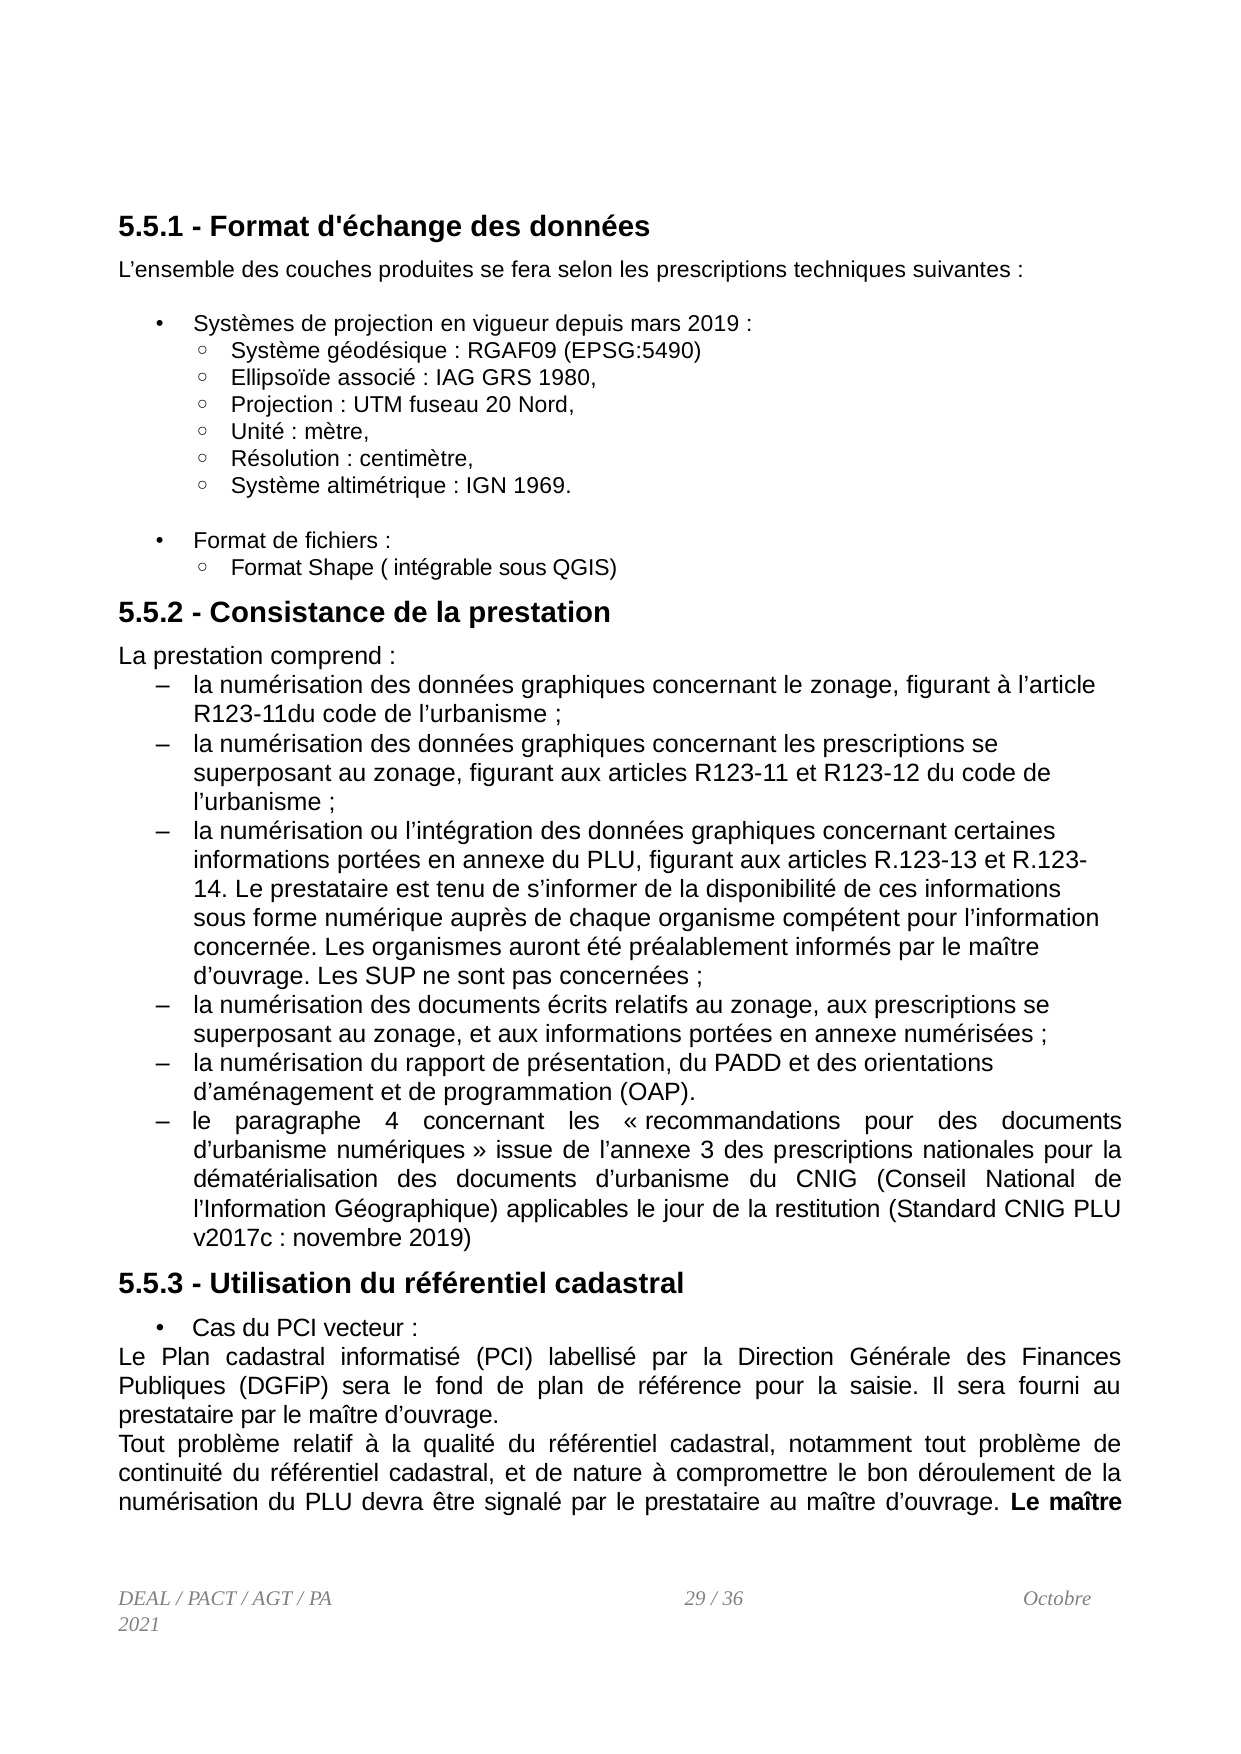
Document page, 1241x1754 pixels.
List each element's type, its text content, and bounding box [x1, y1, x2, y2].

subtitle 5.5.2 - Consistance de la prestation [118, 595, 1122, 629]
subtitle 5.5.3 - Utilisation du référentiel cadastral [118, 1266, 1122, 1300]
text La prestation comprend : [118, 641, 1122, 670]
list Cas du PCI vecteur : [156, 1313, 1122, 1342]
list la numérisation des documents écrits relatifs au zonage, aux prescriptions se superposant au zonage, et aux informations portées en annexe numérisées ; [156, 990, 1122, 1048]
text Le Plan cadastral informatisé (PCI) labellisé par la Direction Générale des Finances Publiques (DGFiP) sera le fond de plan de référence pour la saisie. Il sera fourni au prestataire par le maître d’ouvrage. [118, 1342, 1122, 1429]
list le paragraphe 4 concernant les « recommandations pour des documents d’urbanisme numériques » issue de l’annexe 3 des prescriptions nationales pour la dématérialisation des documents d’urbanisme du CNIG (Conseil National de l’Information Géographique) applicables le jour de la restitution (Standard CNIG PLU v2017c : novembre 2019) [156, 1106, 1122, 1252]
text L’ensemble des couches produites se fera selon les prescriptions techniques suivantes : [118, 255, 1122, 282]
list Ellipsoïde associé : IAG GRS 1980, [193, 363, 1122, 391]
list Système altimétrique : IGN 1969. [193, 472, 1122, 499]
list Projection : UTM fuseau 20 Nord, [193, 391, 1122, 418]
text Tout problème relatif à la qualité du référentiel cadastral, notamment tout problème de continuité du référentiel cadastral, et de nature à compromettre le bon déroulement de la numérisation du PLU devra être signalé par le prestataire au maître d’ouvrage. Le maître [118, 1429, 1122, 1516]
subtitle 5.5.1 - Format d'échange des données [118, 208, 1122, 243]
list la numérisation des données graphiques concernant le zonage, figurant à l’article R123-11du code de l’urbanisme ; [156, 670, 1122, 728]
list Format de fichiers : [156, 526, 1122, 553]
list la numérisation des données graphiques concernant les prescriptions se superposant au zonage, figurant aux articles R123-11 et R123-12 du code de l’urbanisme ; [156, 728, 1122, 816]
list Unité : mètre, [193, 418, 1122, 445]
list Résolution : centimètre, [193, 445, 1122, 472]
list la numérisation ou l’intégration des données graphiques concernant certaines informations portées en annexe du PLU, figurant aux articles R.123-13 et R.123-14. Le prestataire est tenu de s’informer de la disponibilité de ces informations sous forme numérique auprès de chaque organisme compétent pour l’information concernée. Les organismes auront été préalablement informés par le maître d’ouvrage. Les SUP ne sont pas concernées ; [156, 816, 1122, 990]
list la numérisation du rapport de présentation, du PADD et des orientations d’aménagement et de programmation (OAP). [156, 1048, 1122, 1106]
list Systèmes de projection en vigueur depuis mars 2019 : [156, 309, 1122, 336]
list Système géodésique : RGAF09 (EPSG:5490) [193, 336, 1122, 363]
list Format Shape ( intégrable sous QGIS) [193, 553, 1122, 580]
